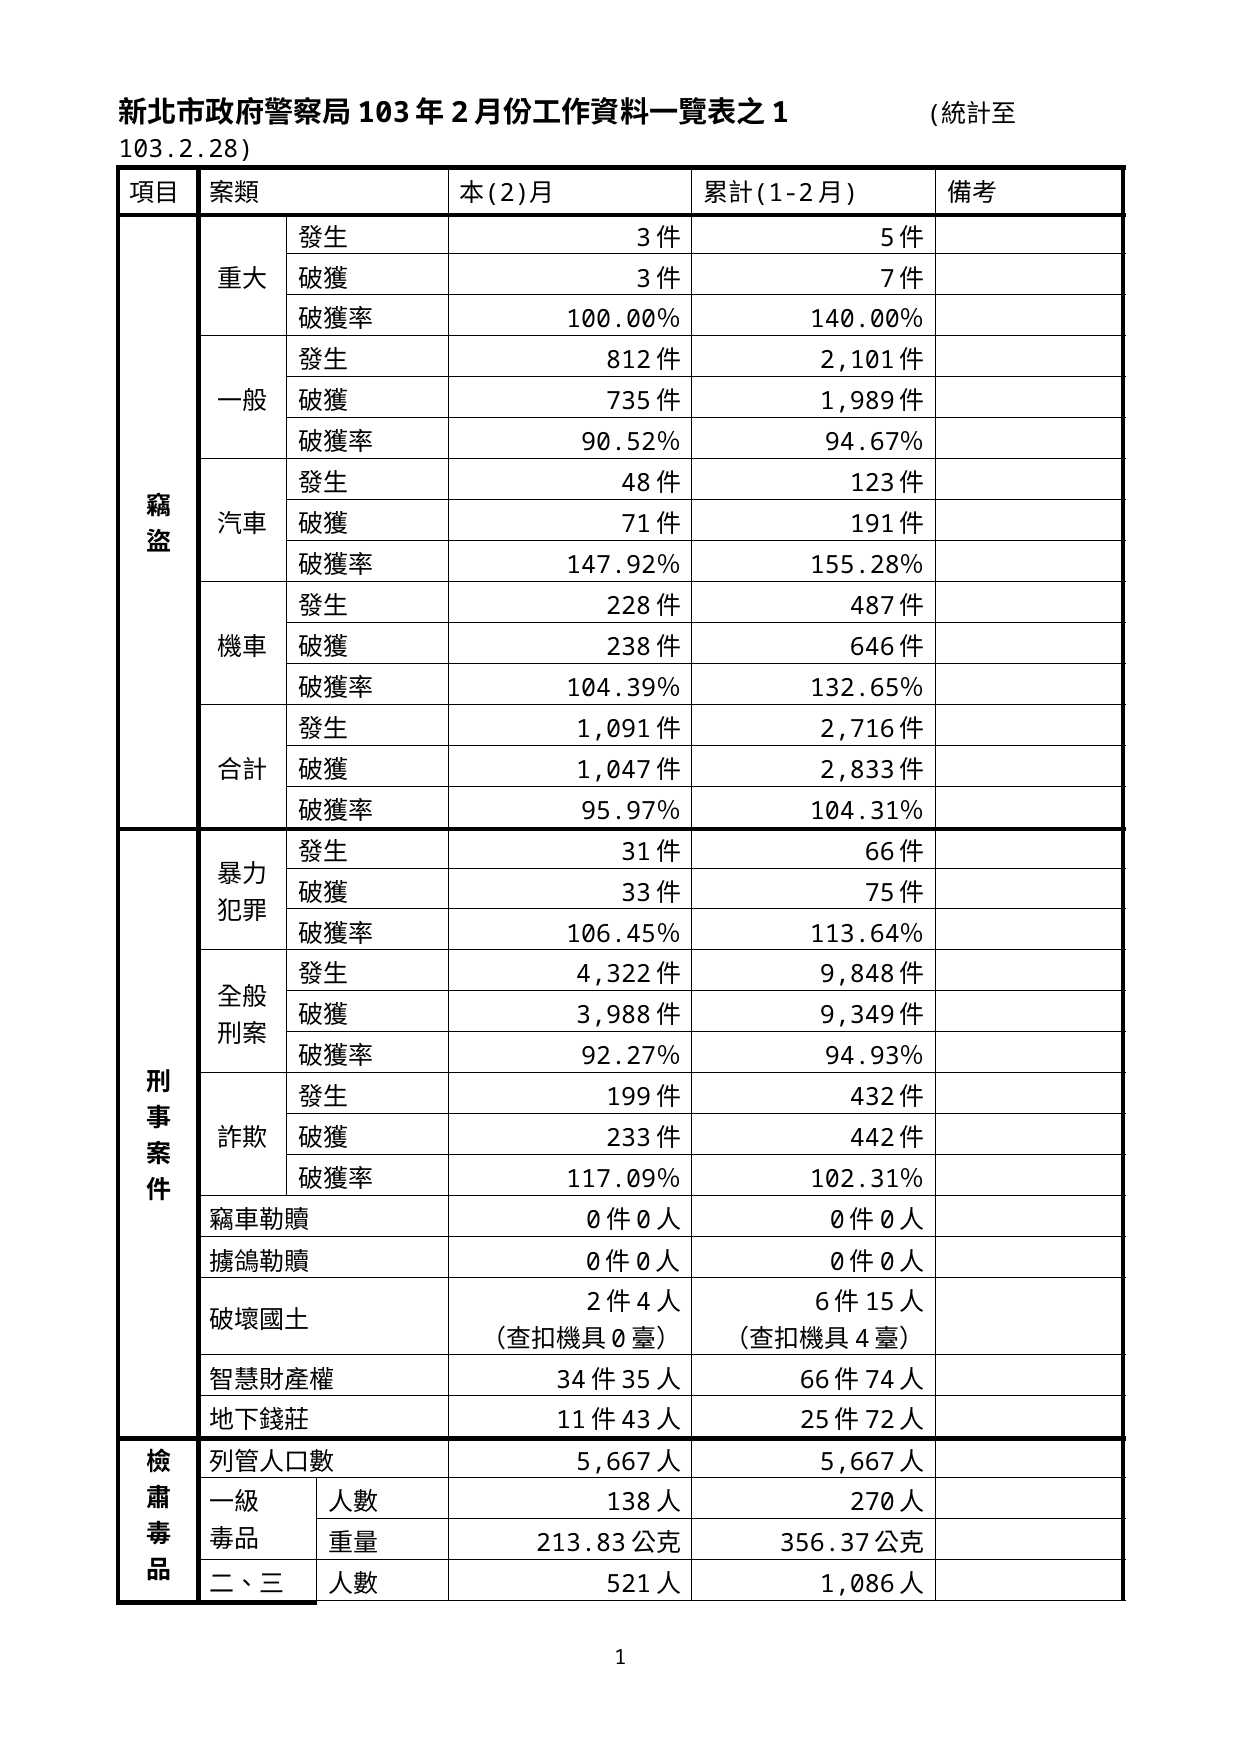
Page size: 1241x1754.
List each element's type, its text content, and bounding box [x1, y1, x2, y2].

table_cell 竊 盜 [120, 217, 196, 826]
table_cell 102.31％ [692, 1155, 935, 1195]
table_cell 92.27％ [449, 1032, 691, 1072]
table_cell 270人 [692, 1478, 935, 1518]
table_cell 25件72人 [692, 1396, 935, 1436]
table_cell 破獲 [287, 623, 448, 663]
table_cell 2,833件 [692, 746, 935, 786]
table_cell 汽車 [201, 459, 286, 581]
table_cell 地下錢莊 [201, 1396, 448, 1436]
table_cell 113.64％ [692, 909, 935, 949]
table_cell 破獲 [287, 377, 448, 417]
table_cell [936, 1073, 1121, 1113]
table_cell 破獲率 [287, 1032, 448, 1072]
table_cell 破獲率 [287, 541, 448, 581]
table_cell 發生 [287, 831, 448, 867]
table_cell 66件 [692, 831, 935, 867]
table_cell 33件 [449, 869, 691, 908]
table_cell [936, 664, 1121, 704]
table_cell 5件 [692, 217, 935, 253]
table_cell 破獲率 [287, 787, 448, 826]
table_cell 3件 [449, 217, 691, 253]
table_cell 233件 [449, 1114, 691, 1154]
table_cell 132.65％ [692, 664, 935, 704]
table_cell 487件 [692, 582, 935, 622]
table_cell 1,047件 [449, 746, 691, 786]
table_cell 0件0人 [692, 1196, 935, 1236]
table_cell 90.52％ [449, 418, 691, 458]
table_cell [936, 787, 1121, 826]
table_header 項目 [120, 170, 196, 212]
table_cell 6件15人（查扣機具4臺） [692, 1278, 935, 1354]
table_cell [936, 1237, 1121, 1277]
table_cell 一級 毒品 [201, 1478, 316, 1559]
table_cell 破獲率 [287, 418, 448, 458]
table_cell 5,667人 [449, 1441, 691, 1477]
table_cell 123件 [692, 459, 935, 499]
table_cell [936, 418, 1121, 458]
table_cell 破獲率 [287, 1155, 448, 1195]
table_cell 238件 [449, 623, 691, 663]
table_cell [936, 705, 1121, 744]
table_cell 全般刑案 [201, 950, 286, 1072]
table_cell [936, 336, 1121, 376]
table_cell 100.00％ [449, 295, 691, 335]
table_cell 646件 [692, 623, 935, 663]
table_cell [936, 1560, 1121, 1600]
table_cell [936, 831, 1121, 867]
table_cell 1,989件 [692, 377, 935, 417]
table_cell 刑 事 案 件 [120, 831, 196, 1436]
table_cell 812件 [449, 336, 691, 376]
table_cell 智慧財產權 [201, 1355, 448, 1395]
table_cell 9,848件 [692, 950, 935, 990]
table_cell [936, 500, 1121, 540]
table_cell 191件 [692, 500, 935, 540]
table_cell 擄鴿勒贖 [201, 1237, 448, 1277]
table_cell [936, 1032, 1121, 1072]
table_cell 4,322件 [449, 950, 691, 990]
table_cell [936, 459, 1121, 499]
table_cell 3件 [449, 254, 691, 294]
table_cell [936, 1441, 1121, 1477]
table_cell 破獲 [287, 746, 448, 786]
table_cell [936, 1196, 1121, 1236]
table_cell 機車 [201, 582, 286, 704]
table_cell 破獲 [287, 869, 448, 908]
table_cell 735件 [449, 377, 691, 417]
table_cell 重量 [317, 1519, 448, 1559]
table_cell 7件 [692, 254, 935, 294]
table_cell 2,716件 [692, 705, 935, 744]
table_cell 檢肅毒品 [120, 1441, 196, 1600]
table_cell 138人 [449, 1478, 691, 1518]
table_cell 34件35人 [449, 1355, 691, 1395]
table_cell 破獲 [287, 500, 448, 540]
table_cell 94.67％ [692, 418, 935, 458]
table_cell 48件 [449, 459, 691, 499]
table_cell 破獲率 [287, 909, 448, 949]
table_cell [936, 254, 1121, 294]
table_cell [936, 377, 1121, 417]
table_cell 155.28％ [692, 541, 935, 581]
table_cell [936, 1155, 1121, 1195]
table_cell 破獲率 [287, 295, 448, 335]
table_cell [936, 909, 1121, 949]
table_cell [936, 1396, 1121, 1436]
table_cell 重大 [201, 217, 286, 335]
table_cell 66件74人 [692, 1355, 935, 1395]
table_cell 11件43人 [449, 1396, 691, 1436]
table_cell 213.83公克 [449, 1519, 691, 1559]
table_cell 發生 [287, 950, 448, 990]
table_cell 發生 [287, 459, 448, 499]
table_cell 9,349件 [692, 991, 935, 1031]
table_cell 0件0人 [692, 1237, 935, 1277]
table_cell [936, 1478, 1121, 1518]
table_cell [936, 1278, 1121, 1354]
table_cell [936, 541, 1121, 581]
table_cell 破獲 [287, 1114, 448, 1154]
table_cell 人數 [317, 1478, 448, 1518]
table_cell 合計 [201, 705, 286, 826]
table_cell [936, 295, 1121, 335]
table_cell 106.45％ [449, 909, 691, 949]
table_cell 95.97％ [449, 787, 691, 826]
table_cell 228件 [449, 582, 691, 622]
table_cell 詐欺 [201, 1073, 286, 1195]
table_cell [936, 623, 1121, 663]
table_cell 199件 [449, 1073, 691, 1113]
table_cell 75件 [692, 869, 935, 908]
table_cell 破獲 [287, 991, 448, 1031]
table_cell 發生 [287, 582, 448, 622]
table_cell 列管人口數 [201, 1441, 448, 1477]
table_header 備考 [936, 170, 1121, 212]
table_cell 104.39％ [449, 664, 691, 704]
table_cell [936, 217, 1121, 253]
table_cell 發生 [287, 1073, 448, 1113]
table_cell 117.09％ [449, 1155, 691, 1195]
table_cell 破獲 [287, 254, 448, 294]
table_cell [936, 869, 1121, 908]
table_cell 暴力犯罪 [201, 831, 286, 949]
table_cell [936, 950, 1121, 990]
table_cell 發生 [287, 336, 448, 376]
table_cell 一般 [201, 336, 286, 458]
table_cell 71件 [449, 500, 691, 540]
table_cell 1,086人 [692, 1560, 935, 1600]
table_cell [936, 991, 1121, 1031]
table_header 本(2)月 [449, 170, 691, 212]
table_cell 0件0人 [449, 1237, 691, 1277]
table_cell 356.37公克 [692, 1519, 935, 1559]
table_cell 2,101件 [692, 336, 935, 376]
table_cell 2件4人（查扣機具0臺） [449, 1278, 691, 1354]
table_header 累計(1-2月) [692, 170, 935, 212]
table_cell 3,988件 [449, 991, 691, 1031]
table_cell 破壞國土 [201, 1278, 448, 1354]
table_cell 140.00％ [692, 295, 935, 335]
table_cell 442件 [692, 1114, 935, 1154]
table_cell [936, 1519, 1121, 1559]
table_cell 破獲率 [287, 664, 448, 704]
table_cell [936, 1114, 1121, 1154]
table_cell 1,091件 [449, 705, 691, 744]
table_cell [936, 1355, 1121, 1395]
table_cell 94.93％ [692, 1032, 935, 1072]
table_cell 竊車勒贖 [201, 1196, 448, 1236]
table_cell 5,667人 [692, 1441, 935, 1477]
table_cell 521人 [449, 1560, 691, 1600]
table_cell [936, 746, 1121, 786]
table_cell 發生 [287, 217, 448, 253]
table_cell [936, 582, 1121, 622]
table_cell 147.92％ [449, 541, 691, 581]
table_cell 0件0人 [449, 1196, 691, 1236]
table_header 案類 [201, 170, 448, 212]
table_cell 人數 [317, 1560, 448, 1600]
table_cell 432件 [692, 1073, 935, 1113]
text 新北市政府警察局103年2月份工作資料一覽表之1 (統計至103.2.28) [118, 89, 1122, 165]
table_cell 104.31％ [692, 787, 935, 826]
table_cell 發生 [287, 705, 448, 744]
table_cell 31件 [449, 831, 691, 867]
table_cell 二、三 [201, 1560, 316, 1600]
